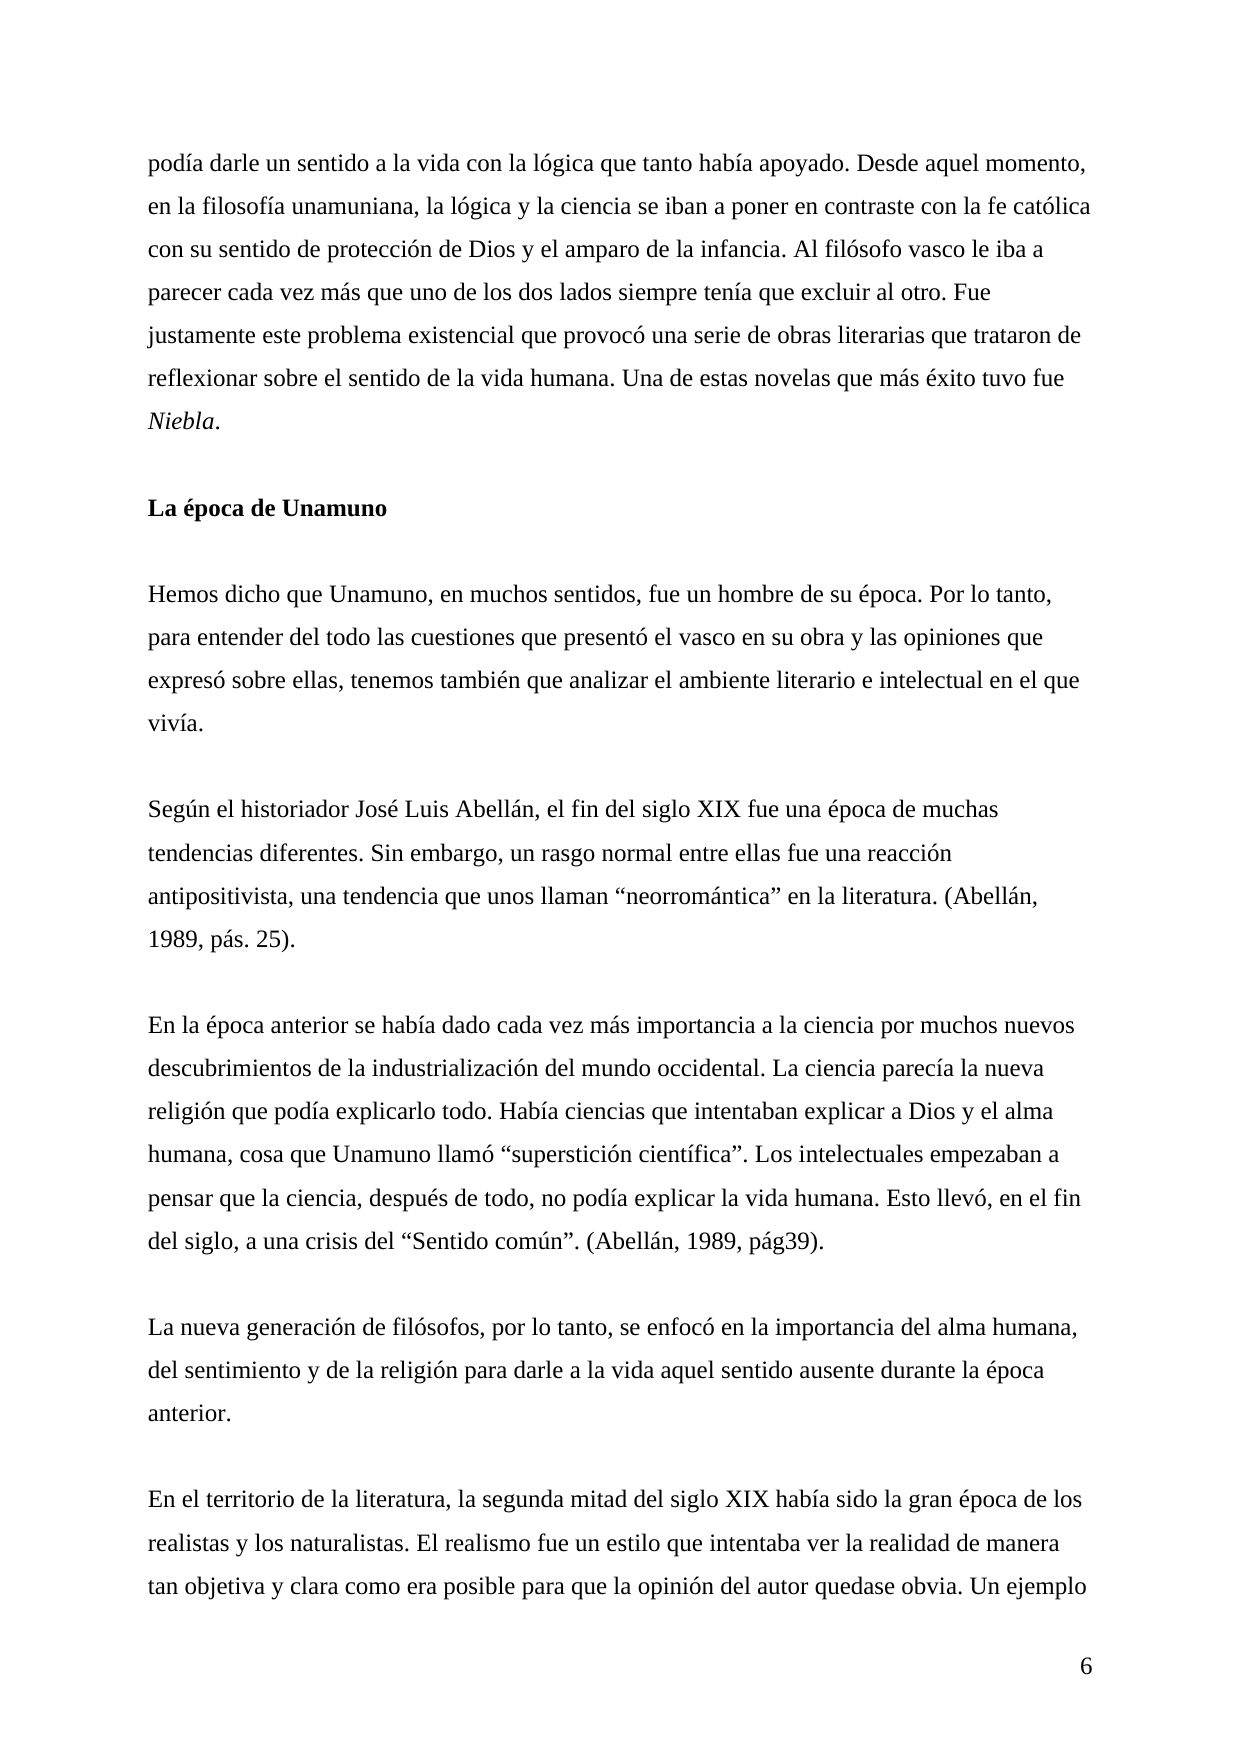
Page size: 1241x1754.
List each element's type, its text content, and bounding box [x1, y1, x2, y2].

text La nueva generación de filósofos, por lo tanto, se enfocó en la importancia del alma humana, del sentimiento y de la religión para darle a la vida aquel sentido ausente durante la época anterior. [148, 1312, 1092, 1427]
text podía darle un sentido a la vida con la lógica que tanto había apoyado. Desde aquel momento, en la filosofía unamuniana, la lógica y la ciencia se iban a poner en contraste con la fe católica con su sentido de protección de Dios y el amparo de la infancia. Al filósofo vasco le iba a parecer cada vez más que uno de los dos lados siempre tenía que excluir al otro. Fue justamente este problema existencial que provocó una serie de obras literarias que trataron de reflexionar sobre el sentido de la vida humana. Una de estas novelas que más éxito tuvo fue Niebla. [148, 148, 1092, 435]
text Hemos dicho que Unamuno, en muchos sentidos, fue un hombre de su época. Por lo tanto, para entender del todo las cuestiones que presentó el vasco en su obra y las opiniones que expresó sobre ellas, tenemos también que analizar el ambiente literario e intelectual en el que vivía. [148, 579, 1092, 737]
text En la época anterior se había dado cada vez más importancia a la ciencia por muchos nuevos descubrimientos de la industrialización del mundo occidental. La ciencia parecía la nueva religión que podía explicarlo todo. Había ciencias que intentaban explicar a Dios y el alma humana, cosa que Unamuno llamó “superstición científica”. Los intelectuales empezaban a pensar que la ciencia, después de todo, no podía explicar la vida humana. Esto llevó, en el fin del siglo, a una crisis del “Sentido común”. (Abellán, 1989, pág39). [148, 1010, 1092, 1254]
text Según el historiador José Luis Abellán, el fin del siglo XIX fue una época de muchas tendencias diferentes. Sin embargo, un rasgo normal entre ellas fue una reacción antipositivista, una tendencia que unos llaman “neorromántica” en la literatura. (Abellán, 1989, pás. 25). [148, 794, 1092, 953]
text La época de Unamuno [148, 493, 1092, 521]
text En el territorio de la literatura, la segunda mitad del siglo XIX había sido la gran época de los realistas y los naturalistas. El realismo fue un estilo que intentaba ver la realidad de manera tan objetiva y clara como era posible para que la opinión del autor quedase obvia. Un ejemplo [148, 1484, 1092, 1599]
